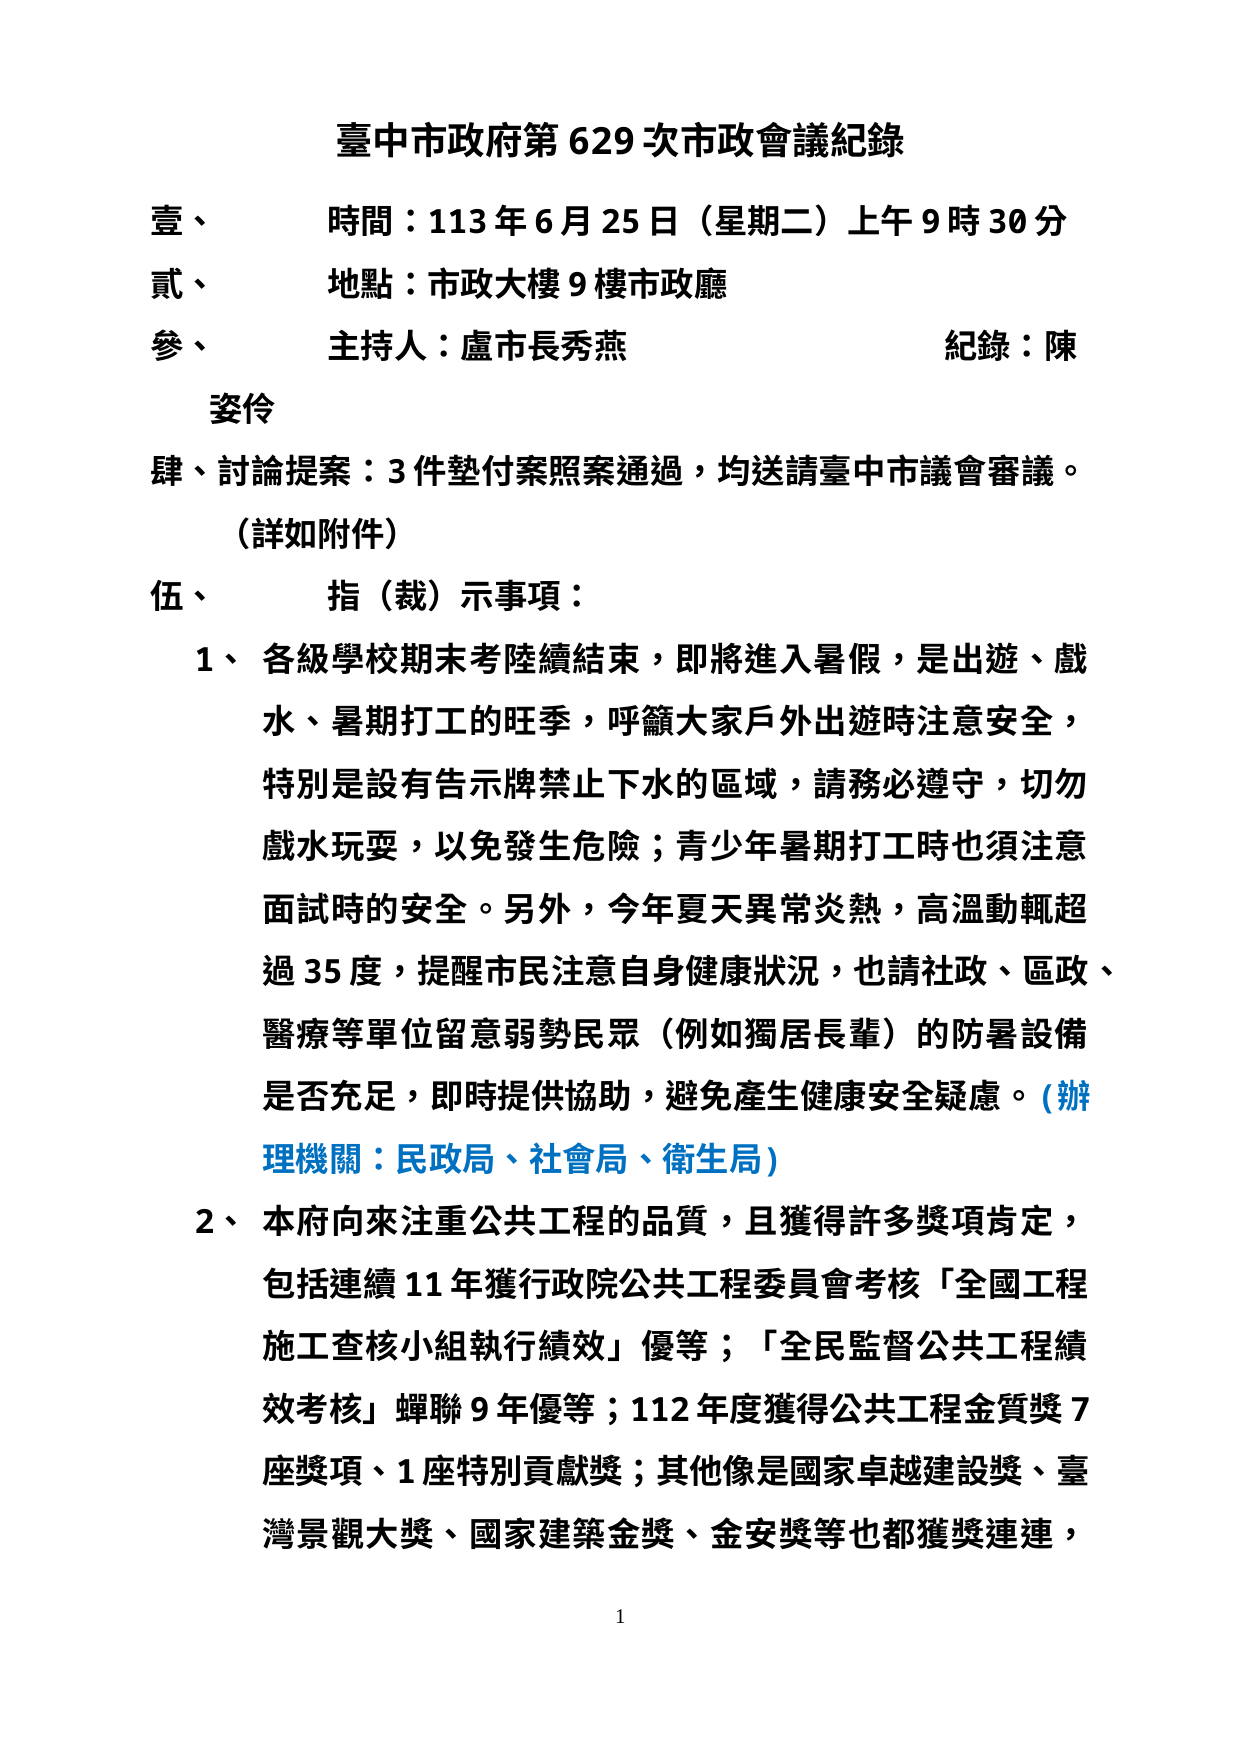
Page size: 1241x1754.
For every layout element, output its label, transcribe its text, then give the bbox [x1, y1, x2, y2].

list 時間：113年6月25日（星期二）上午9時30分 [150, 177, 1090, 240]
text 臺中市政府第629次市政會議紀錄 [150, 96, 1090, 159]
list 地點：市政大樓9樓市政廳 [150, 240, 1090, 302]
list 討論提案：3件墊付案照案通過，均送請臺中市議會審議。（詳如附件） [150, 427, 1090, 552]
list 指（裁）示事項： [150, 552, 1090, 615]
list 主持人：盧市長秀燕 紀錄：陳姿伶 [150, 302, 1090, 427]
list 本府向來注重公共工程的品質，且獲得許多獎項肯定，包括連續11年獲行政院公共工程委員會考核「全國工程施工查核小組執行績效」優等；「全民監督公共工程績效考核」蟬聯9年優等；112年度獲得公共工程金質獎7座獎項、1座特別貢獻獎；其他像是國家卓越建設獎、臺灣景觀大獎、國家建築金獎、金安獎等也都獲獎連連， [194, 1177, 1090, 1552]
list 各級學校期末考陸續結束，即將進入暑假，是出遊、戲水、暑期打工的旺季，呼籲大家戶外出遊時注意安全，特別是設有告示牌禁止下水的區域，請務必遵守，切勿戲水玩耍，以免發生危險；青少年暑期打工時也須注意面試時的安全。另外，今年夏天異常炎熱，高溫動輒超過35度，提醒市民注意自身健康狀況，也請社政、區政、醫療等單位留意弱勢民眾（例如獨居長輩）的防暑設備是否充足，即時提供協助，避免產生健康安全疑慮。(辦理機關：民政局、社會局、衛生局) [194, 615, 1090, 1177]
